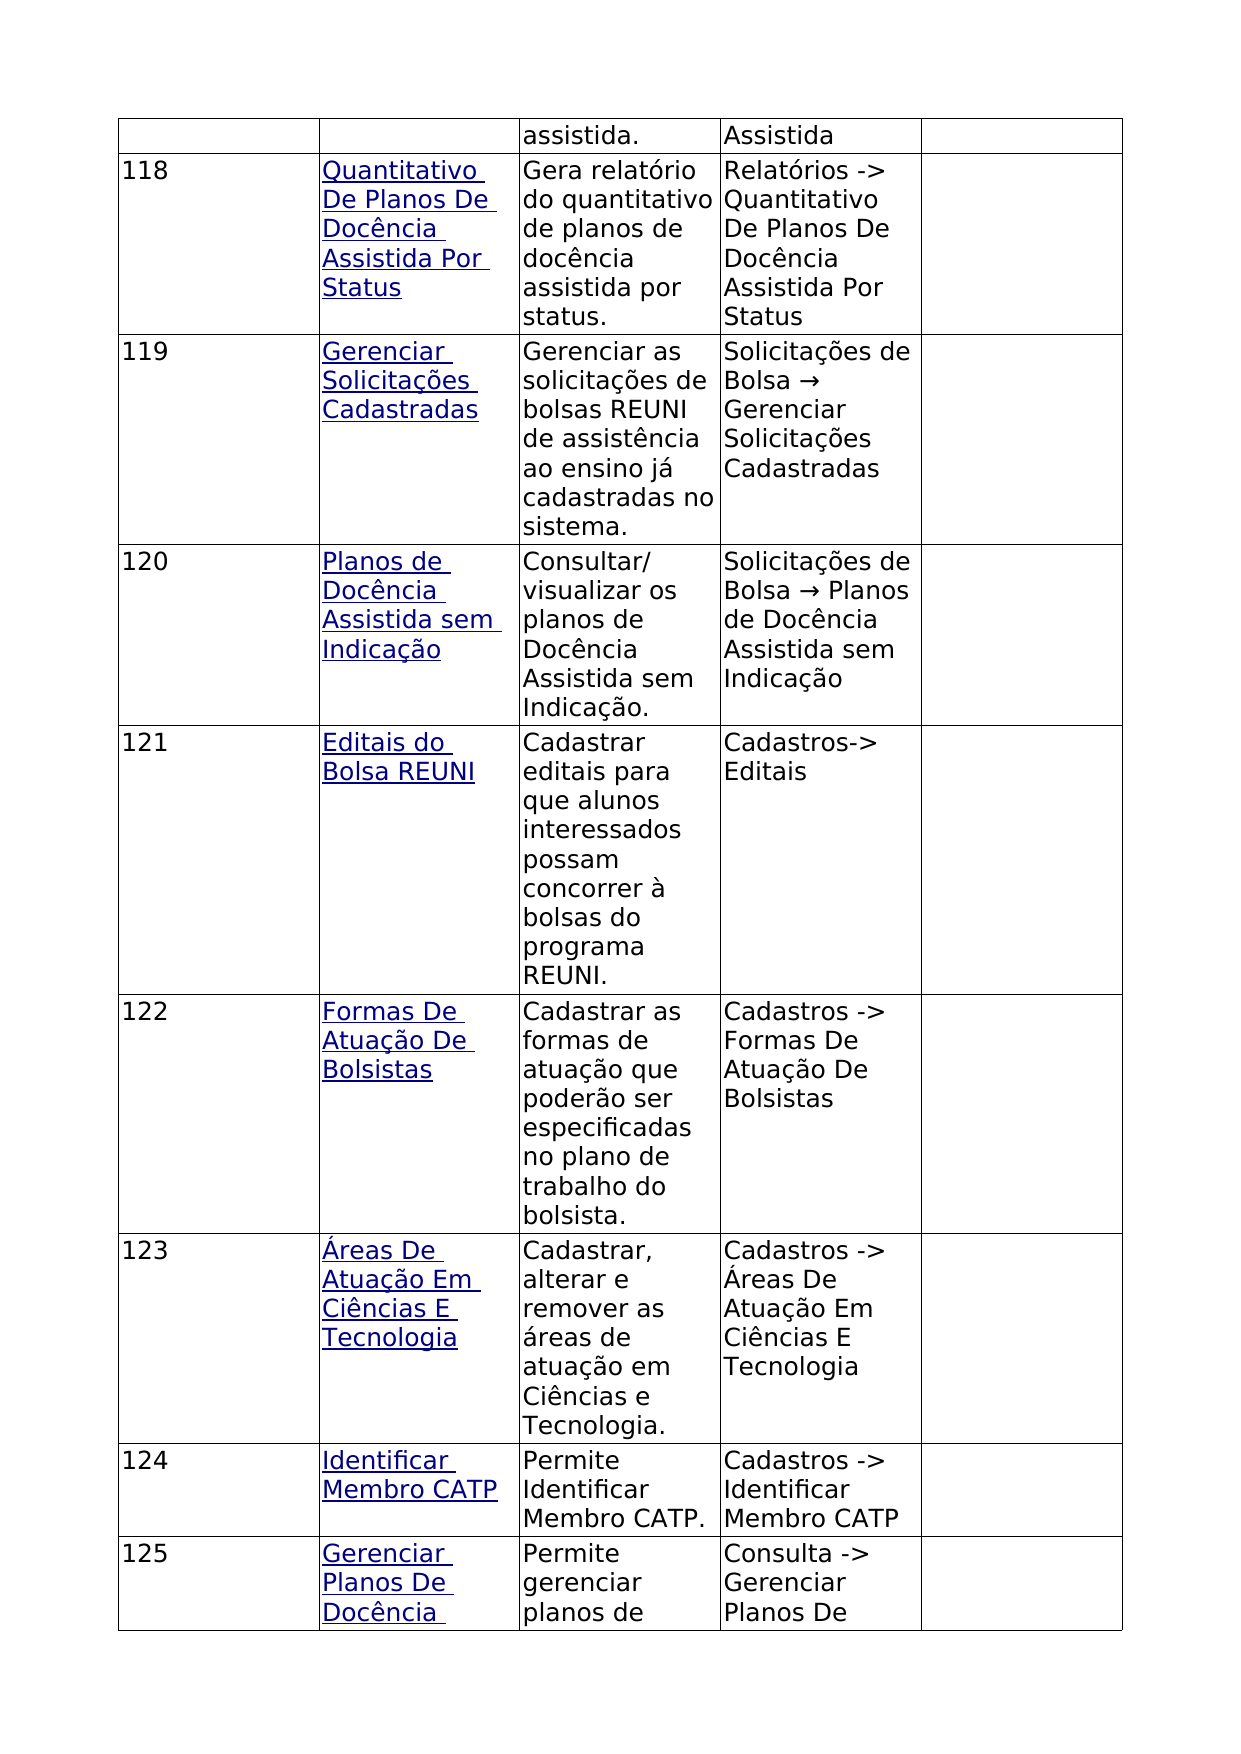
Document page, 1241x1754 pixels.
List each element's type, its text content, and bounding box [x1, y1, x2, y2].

table_cell Consulta -> Gerenciar Planos De [721, 1537, 921, 1630]
table_cell Gerenciar Planos De Docência [320, 1537, 519, 1630]
table_cell Solicitações de Bolsa → Planos de Docência Assistida sem Indicação [721, 545, 921, 725]
table_cell Consultar/visualizar os planos de Docência Assistida sem Indicação. [520, 545, 720, 725]
table_cell Solicitações de Bolsa → Gerenciar Solicitações Cadastradas [721, 335, 921, 544]
table_cell [922, 1537, 1122, 1630]
table_cell Gera relatório do quantitativo de planos de docência assistida por status. [520, 154, 720, 334]
table_cell Cadastros -> Identificar Membro CATP [721, 1444, 921, 1536]
table_cell 122 [119, 995, 319, 1233]
table_cell Gerenciar as solicitações de bolsas REUNI de assistência ao ensino já cadastradas no sistema. [520, 335, 720, 544]
table_cell [922, 1444, 1122, 1536]
table_cell 120 [119, 545, 319, 725]
table_cell Áreas De Atuação Em Ciências E Tecnologia [320, 1234, 519, 1443]
table_cell Cadastrar, alterar e remover as áreas de atuação em Ciências e Tecnologia. [520, 1234, 720, 1443]
table_cell assistida. [520, 119, 720, 153]
table_cell [922, 545, 1122, 725]
table_cell Cadastros-> Editais [721, 726, 921, 994]
table_cell Editais do Bolsa REUNI [320, 726, 519, 994]
table_cell Assistida [721, 119, 921, 153]
table_cell Cadastros -> Formas De Atuação De Bolsistas [721, 995, 921, 1233]
table_cell Formas De Atuação De Bolsistas [320, 995, 519, 1233]
table_cell 119 [119, 335, 319, 544]
table_cell 121 [119, 726, 319, 994]
table_cell 123 [119, 1234, 319, 1443]
table_cell [119, 119, 319, 153]
table_cell [922, 335, 1122, 544]
table_cell Cadastrar editais para que alunos interessados possam concorrer à bolsas do programa REUNI. [520, 726, 720, 994]
table_cell 125 [119, 1537, 319, 1630]
table_cell Planos de Docência Assistida sem Indicação [320, 545, 519, 725]
table_cell Permite gerenciar planos de [520, 1537, 720, 1630]
table_cell Gerenciar Solicitações Cadastradas [320, 335, 519, 544]
table_cell 118 [119, 154, 319, 334]
table_cell 124 [119, 1444, 319, 1536]
table_cell Relatórios -> Quantitativo De Planos De Docência Assistida Por Status [721, 154, 921, 334]
table_cell [922, 726, 1122, 994]
table_cell Identificar Membro CATP [320, 1444, 519, 1536]
table_cell [922, 995, 1122, 1233]
table_cell Cadastrar as formas de atuação que poderão ser especificadas no plano de trabalho do bolsista. [520, 995, 720, 1233]
table_cell Permite Identificar Membro CATP. [520, 1444, 720, 1536]
table_cell [922, 154, 1122, 334]
table_cell [922, 119, 1122, 153]
table_cell Quantitativo De Planos De Docência Assistida Por Status [320, 154, 519, 334]
table_cell [922, 1234, 1122, 1443]
table_cell [320, 119, 519, 153]
table_cell Cadastros -> Áreas De Atuação Em Ciências E Tecnologia [721, 1234, 921, 1443]
